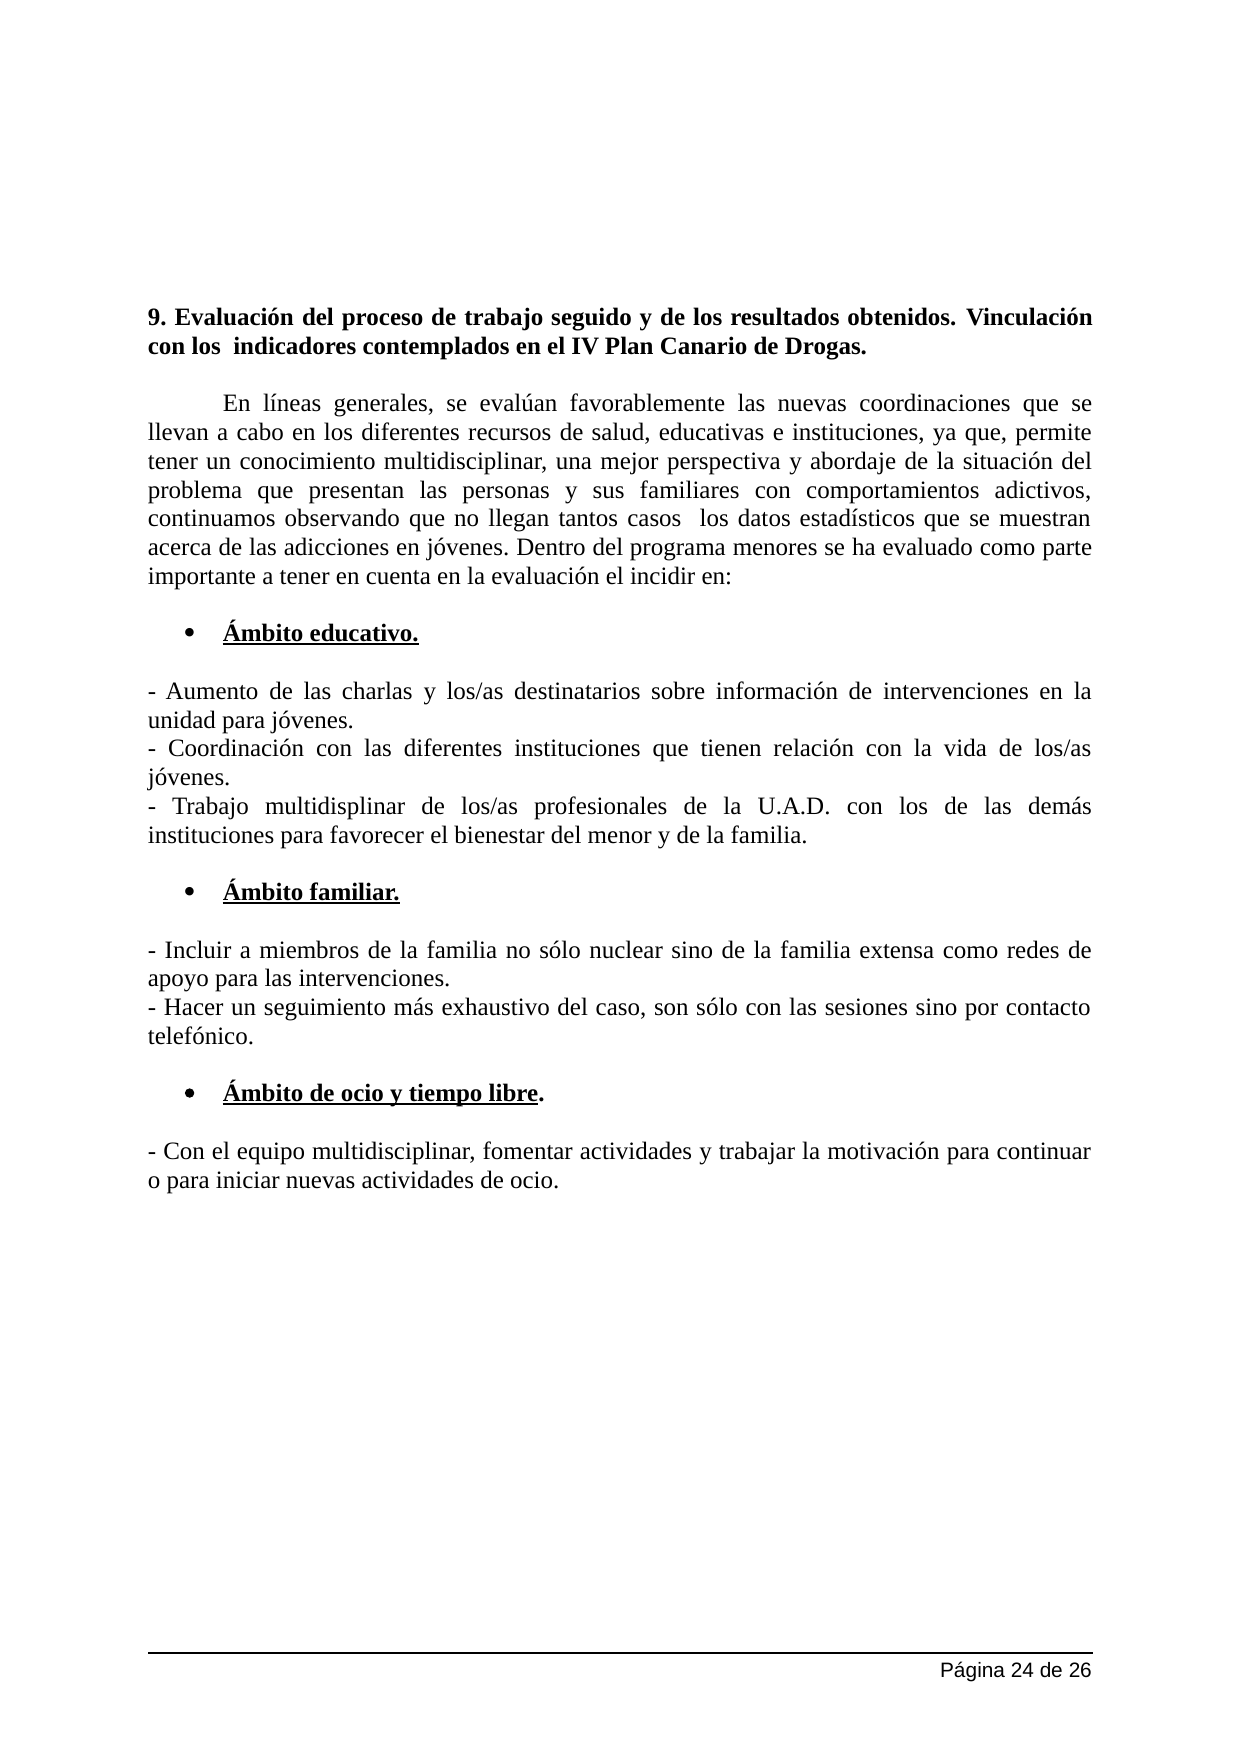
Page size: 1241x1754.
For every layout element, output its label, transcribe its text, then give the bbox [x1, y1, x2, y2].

text - Trabajo multidisplinar de los/as profesionales de la U.A.D. con los de las demás instituciones para favorecer el bienestar del menor y de la familia. [148, 791, 1093, 848]
list Ámbito educativo. [185, 618, 1093, 647]
text - Con el equipo multidisciplinar, fomentar actividades y trabajar la motivación para continuar o para iniciar nuevas actividades de ocio. [148, 1136, 1093, 1193]
text - Hacer un seguimiento más exhaustivo del caso, son sólo con las sesiones sino por contacto telefónico. [148, 992, 1093, 1050]
text 9. Evaluación del proceso de trabajo seguido y de los resultados obtenidos. Vinculación con los indicadores contemplados en el IV Plan Canario de Drogas. [148, 302, 1093, 360]
text - Coordinación con las diferentes instituciones que tienen relación con la vida de los/as jóvenes. [148, 733, 1093, 791]
text En líneas generales, se evalúan favorablemente las nuevas coordinaciones que se llevan a cabo en los diferentes recursos de salud, educativas e instituciones, ya que, permite tener un conocimiento multidisciplinar, una mejor perspectiva y abordaje de la situación del problema que presentan las personas y sus familiares con comportamientos adictivos, continuamos observando que no llegan tantos casos los datos estadísticos que se muestran acerca de las adicciones en jóvenes. Dentro del programa menores se ha evaluado como parte importante a tener en cuenta en la evaluación el incidir en: [148, 388, 1093, 590]
list Ámbito familiar. [185, 877, 1093, 906]
text - Incluir a miembros de la familia no sólo nuclear sino de la familia extensa como redes de apoyo para las intervenciones. [148, 935, 1093, 992]
text - Aumento de las charlas y los/as destinatarios sobre información de intervenciones en la unidad para jóvenes. [148, 676, 1093, 733]
list Ámbito de ocio y tiempo libre. [185, 1078, 1093, 1107]
